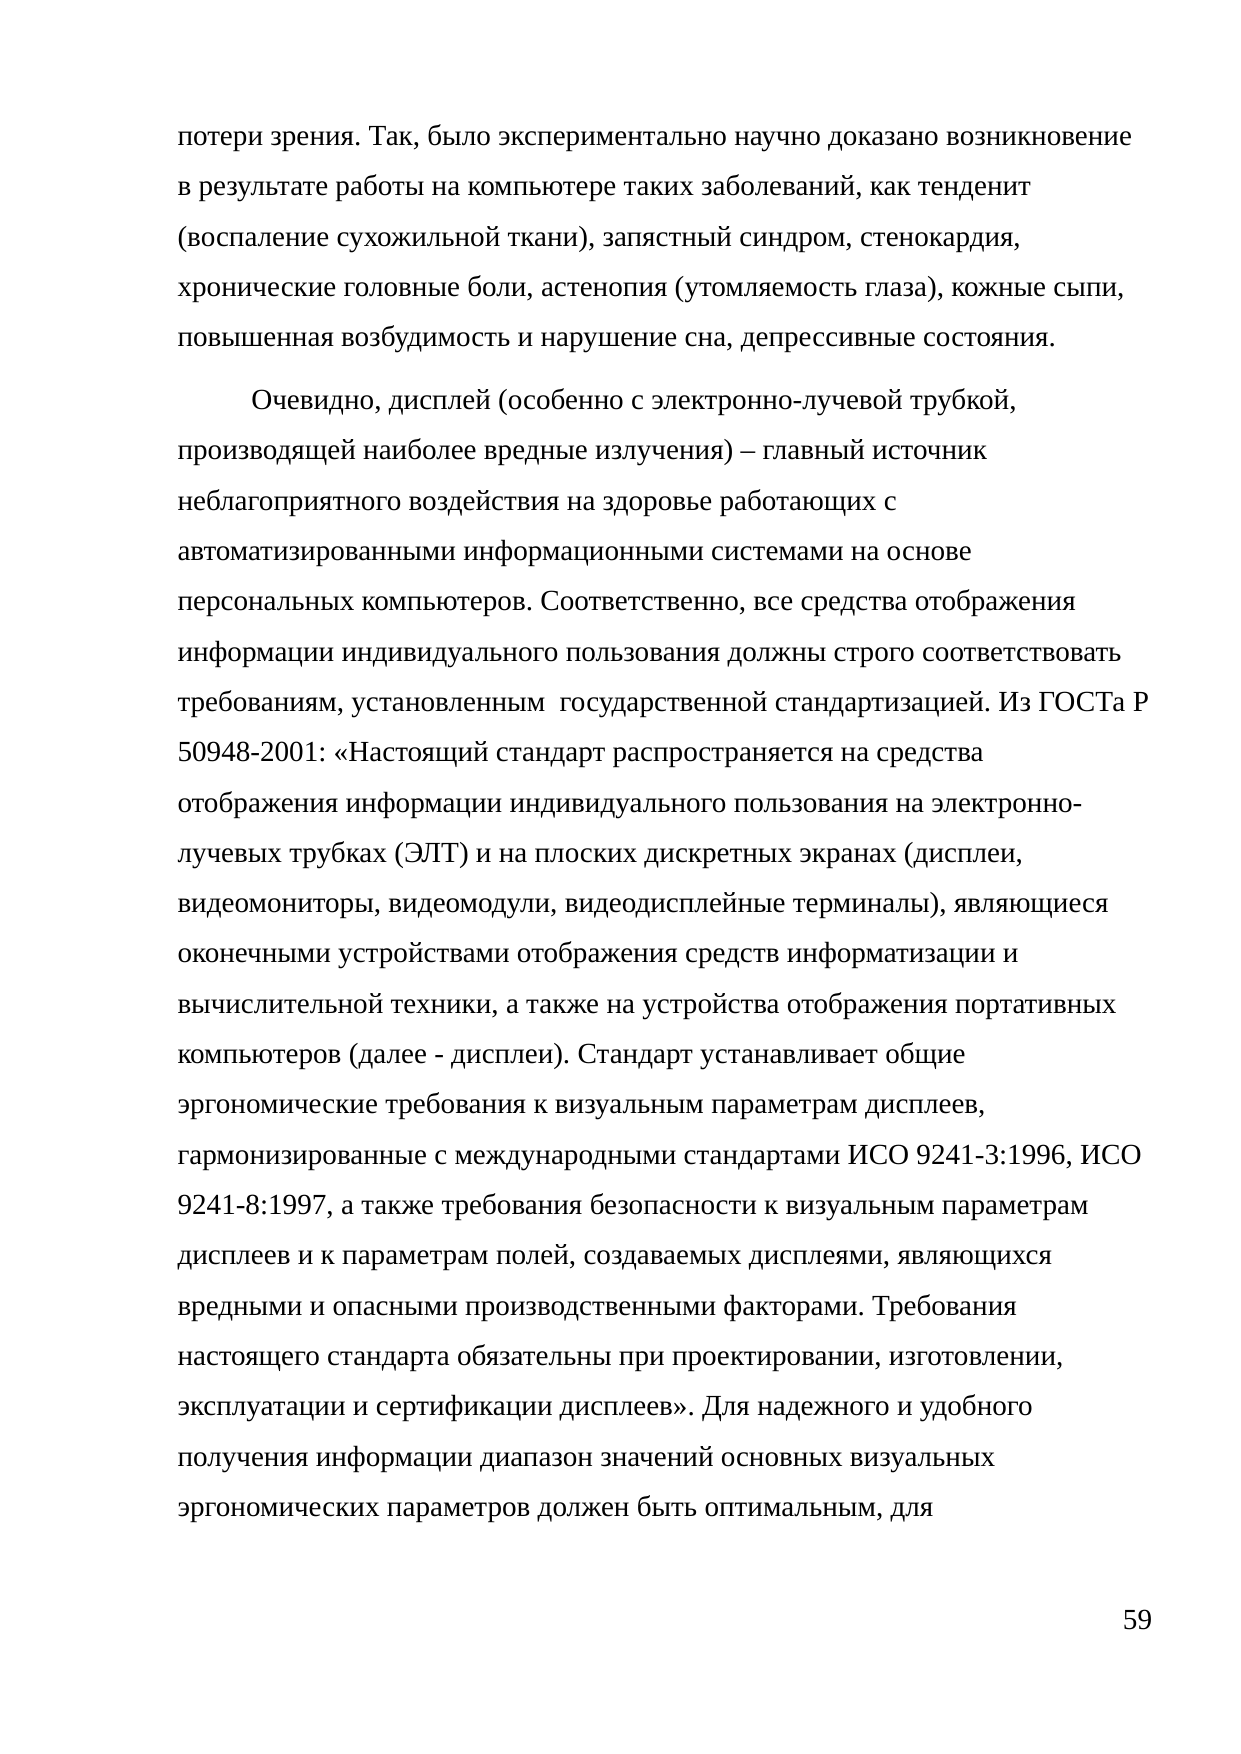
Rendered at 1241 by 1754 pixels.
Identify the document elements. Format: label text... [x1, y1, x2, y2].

text Очевидно, дисплей (особенно с электронно-лучевой трубкой, производящей наиболее вредные излучения) – главный источник неблагоприятного воздействия на здоровье работающих с автоматизированными информационными системами на основе персональных компьютеров. Соответственно, все средства отображения информации индивидуального пользования должны строго соответствовать требованиям, установленным государственной стандартизацией. Из ГОСТа Р 50948-2001: «Настоящий стандарт распространяется на средства отображения информации индивидуального пользования на электронно-лучевых трубках (ЭЛТ) и на плоских дискретных экранах (дисплеи, видеомониторы, видеомодули, видеодисплейные терминалы), являющиеся оконечными устройствами отображения средств информатизации и вычислительной техники, а также на устройства отображения портативных компьютеров (далее - дисплеи). Стандарт устанавливает общие эргономические требования к визуальным параметрам дисплеев, гармонизированные с международными стандартами ИСО 9241-3:1996, ИСО 9241-8:1997, а также требования безопасности к визуальным параметрам дисплеев и к параметрам полей, создаваемых дисплеями, являющихся вредными и опасными производственными факторами. Требования настоящего стандарта обязательны при проектировании, изготовлении, эксплуатации и сертификации дисплеев». Для надежного и удобного получения информации диапазон значений основных визуальных эргономических параметров должен быть оптимальным, для [177, 382, 1152, 1523]
text потери зрения. Так, было экспериментально научно доказано возникновение в результате работы на компьютере таких заболеваний, как тенденит (воспаление сухожильной ткани), запястный синдром, стенокардия, хронические головные боли, астенопия (утомляемость глаза), кожные сыпи, повышенная возбудимость и нарушение сна, депрессивные состояния. [177, 118, 1152, 353]
